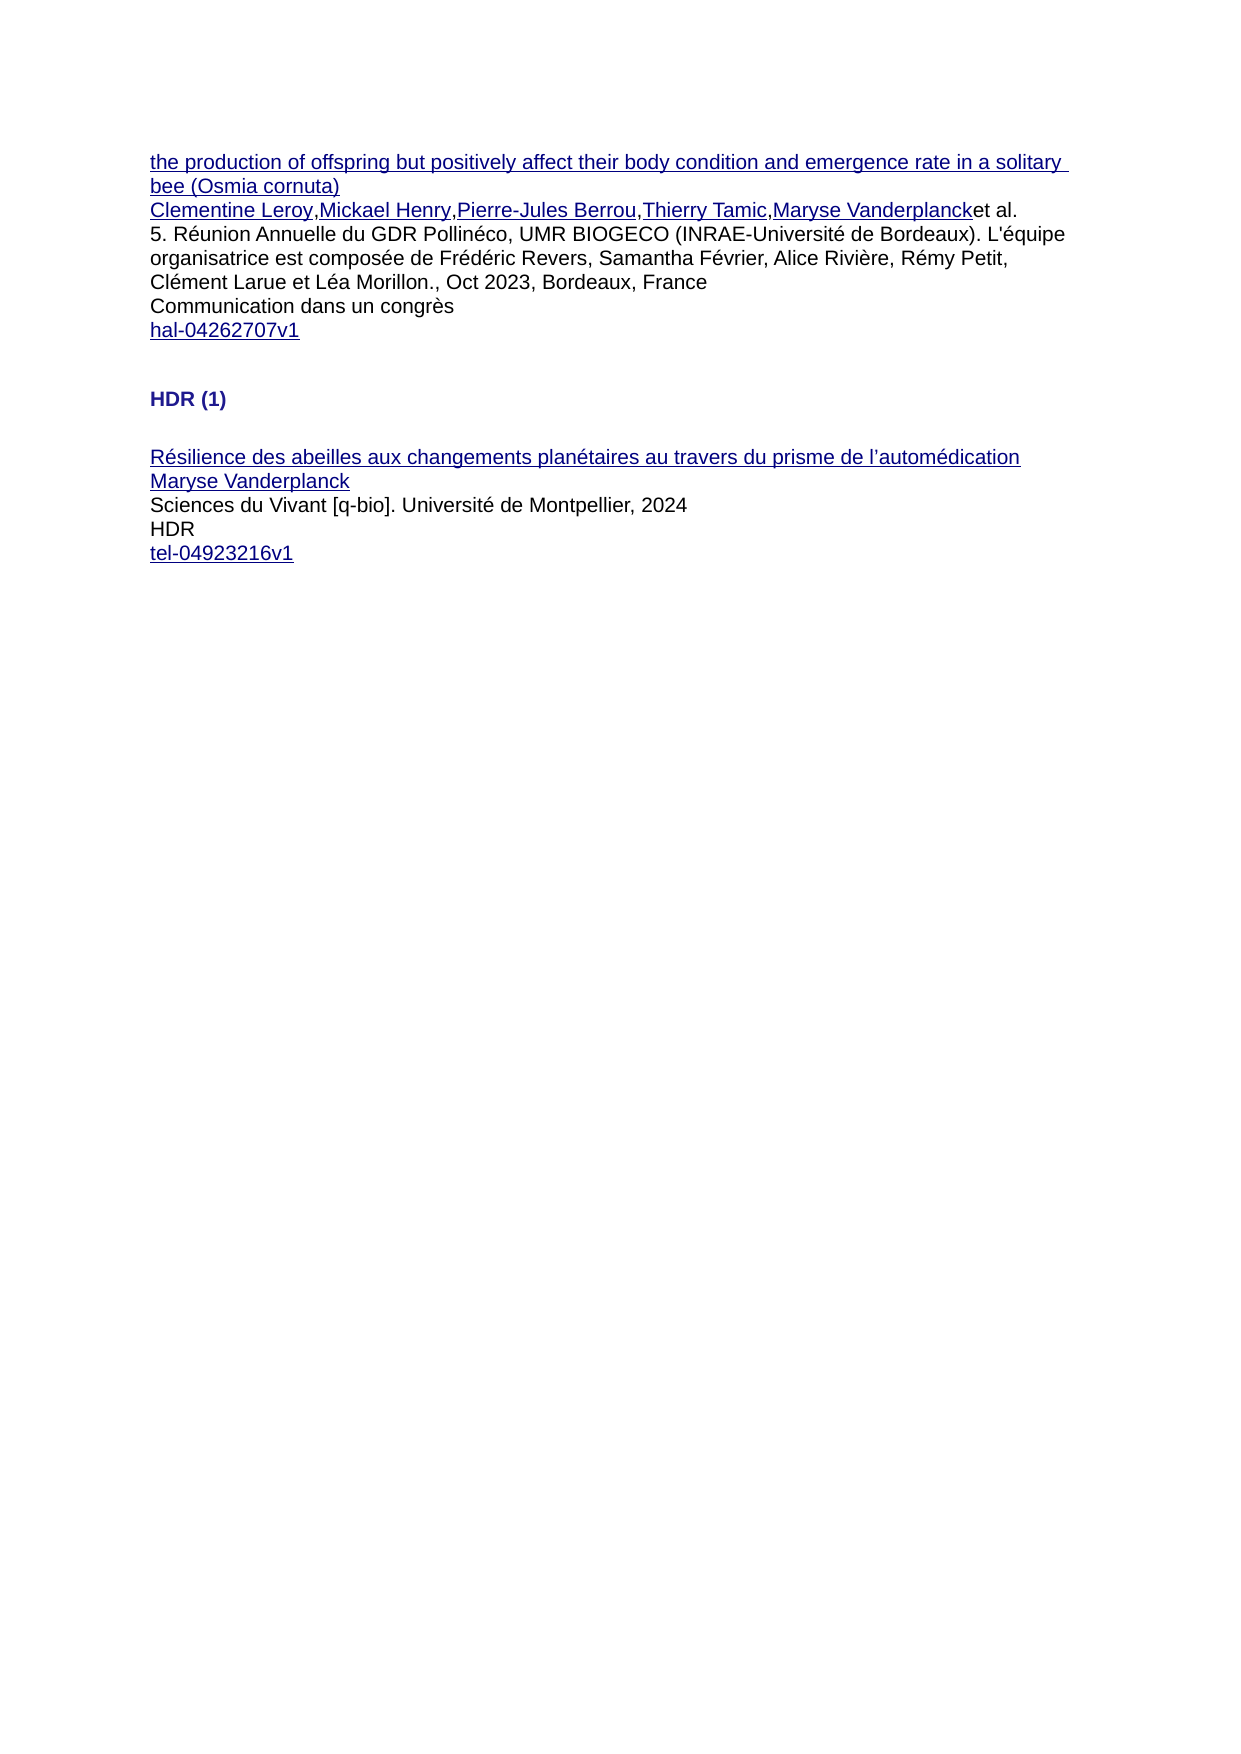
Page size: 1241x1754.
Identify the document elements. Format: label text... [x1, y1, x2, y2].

subtitle HDR (1) [150, 386, 1090, 410]
table_header Résilience des abeilles aux changements planétaires au travers du prisme de l’automédication Maryse Vanderplanck Sciences du Vivant [q-bio]. Université de Montpellier, 2024 HDR tel-04923216v1 [150, 445, 1090, 564]
table_cell Quality rather than quantity: Hedgerows and semi-natural habitats in apple orchards do not enhance the production of offspring but positively affect their body condition and emergence rate in a solitary bee (Osmia cornuta) Clementine Leroy,Mickael Henry,Pierre-Jules Berrou,Thierry Tamic,Maryse Vanderplancket al. 5. Réunion Annuelle du GDR Pollinéco, UMR BIOGECO (INRAE-Université de Bordeaux). L'équipe organisatrice est composée de Frédéric Revers, Samantha Février, Alice Rivière, Rémy Petit, Clément Larue et Léa Morillon., Oct 2023, Bordeaux, France Communication dans un congrès hal-04262707v1 [150, 150, 1090, 342]
